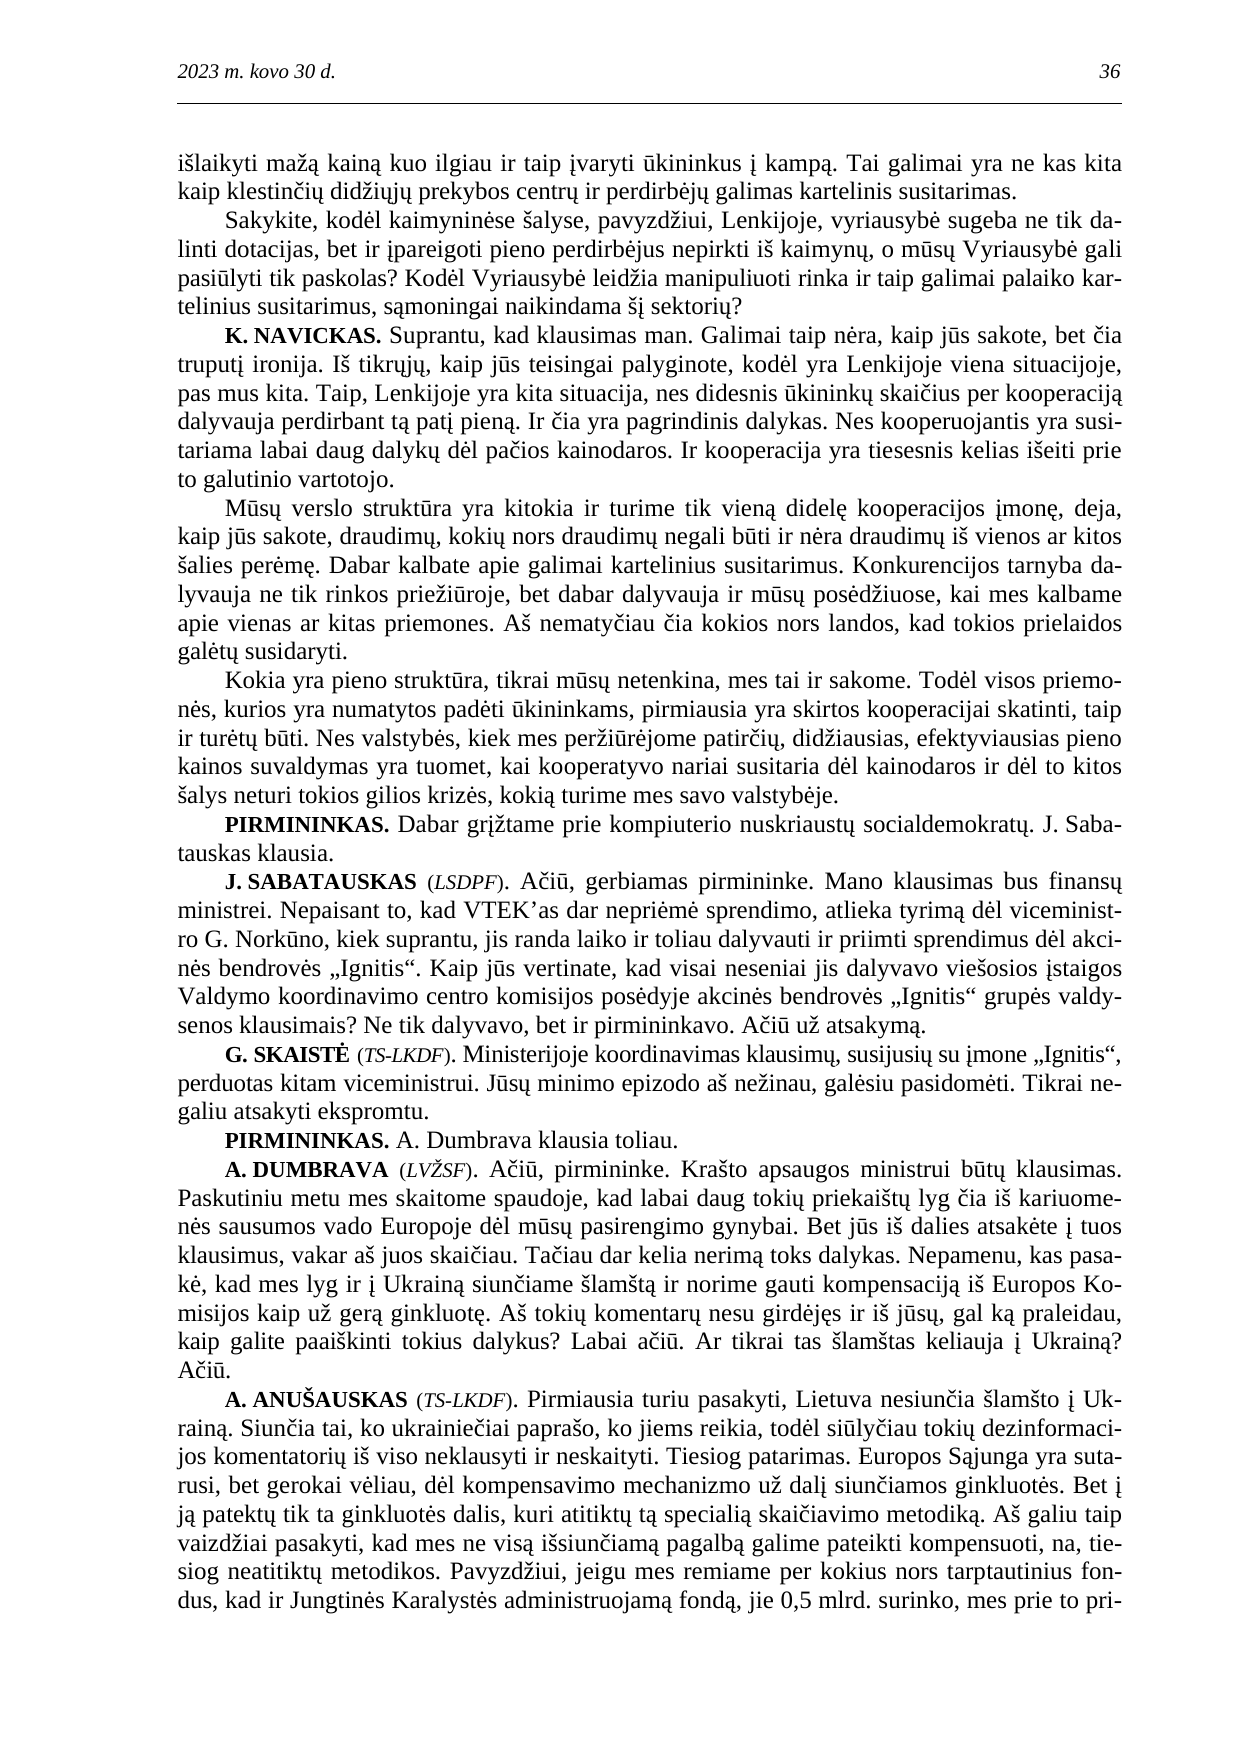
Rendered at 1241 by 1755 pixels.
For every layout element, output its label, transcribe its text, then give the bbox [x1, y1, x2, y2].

text Sa­ky­ki­te, ko­dėl kai­my­ni­nė­se ša­ly­se, pa­vyz­džiui, Len­ki­jo­je, vy­riau­sy­bė su­ge­ba ne tik da­lin­ti do­ta­ci­jas, bet ir įpa­rei­go­ti pie­no per­dir­bė­jus ne­pirk­ti iš kai­my­nų, o mū­sų Vy­riau­sy­bė ga­li pa­siū­ly­ti tik pa­sko­las? Ko­dėl Vy­riau­sy­bė lei­džia ma­ni­pu­liuo­ti rin­ka ir taip ga­li­mai pa­lai­ko kar­te­li­nius su­si­ta­ri­mus, są­mo­nin­gai nai­kin­da­ma šį sek­to­rių? [177, 205, 1122, 320]
text Mū­sų ver­slo struk­tū­ra yra ki­to­kia ir tu­ri­me tik vie­ną di­de­lę ko­o­pe­ra­ci­jos įmo­nę, de­ja, kaip jūs sa­ko­te, drau­di­mų, ko­kių nors drau­di­mų ne­ga­li bū­ti ir nė­ra drau­di­mų iš vie­nos ar ki­tos ša­lies pe­rė­mę. Da­bar kal­ba­te apie ga­li­mai kar­te­li­nius su­si­ta­ri­mus. Kon­ku­ren­ci­jos tar­ny­ba da­ly­vau­ja ne tik rin­kos prie­žiū­ro­je, bet da­bar da­ly­vau­ja ir mū­sų po­sė­džiuo­se, kai mes kal­ba­me apie vie­nas ar ki­tas prie­mo­nes. Aš ne­ma­ty­čiau čia ko­kios nors lan­dos, kad to­kios prie­lai­dos ga­lė­tų su­si­da­ry­ti. [177, 493, 1122, 665]
text J. SABATAUSKAS (LSDPF). Ačiū, ger­bia­mas pir­mi­nin­ke. Ma­no klau­si­mas bus fi­nan­sų mi­nist­rei. Ne­pai­sant to, kad VTEKʼas dar ne­pri­ėmė spren­di­mo, at­lie­ka ty­ri­mą dėl vi­ce­mi­nist­ro G. Nor­kū­no, kiek su­pran­tu, jis ran­da lai­ko ir to­liau da­ly­vau­ti ir pri­im­ti spren­di­mus dėl ak­ci­nės ben­dro­vės „Ig­ni­tis“. Kaip jūs ver­ti­na­te, kad vi­sai ne­se­niai jis da­ly­va­vo vie­šo­sios įstai­gos Val­dy­mo ko­or­di­na­vi­mo cen­tro ko­mi­si­jos po­sė­dyje ak­ci­nės ben­dro­vės „Ig­ni­tis“ gru­pės val­dy­se­nos klau­si­mais? Ne tik da­ly­va­vo, bet ir pir­mi­nin­ka­vo. Ačiū už at­sa­ky­mą. [177, 866, 1122, 1039]
text A. ANUŠAUSKAS (TS-LKDF). Pir­miau­sia tu­riu pa­sa­ky­ti, Lie­tu­va ne­siun­čia šlamš­to į Uk­rai­ną. Siun­čia tai, ko uk­rai­nie­čiai pa­pra­šo, ko jiems rei­kia, to­dėl siū­ly­čiau to­kių dez­in­for­ma­ci­jos ko­men­ta­to­rių iš vi­so ne­klau­sy­ti ir ne­skai­ty­ti. Tie­siog pa­ta­ri­mas. Eu­ro­pos Są­jun­ga yra su­ta­ru­si, bet ge­ro­kai vė­liau, dėl kom­pen­sa­vi­mo me­cha­niz­mo už da­lį siun­čia­mos gin­kluo­tės. Bet į ją pa­tek­tų tik ta gin­kluo­tės da­lis, ku­ri ati­tik­tų tą spe­cia­lią skai­čia­vi­mo me­to­di­ką. Aš ga­liu taip vaiz­džiai pa­sa­ky­ti, kad mes ne vi­są iš­siun­čia­mą pa­gal­bą ga­li­me pa­teik­ti kom­pen­suo­ti, na, tie­siog ne­ati­tik­tų me­to­di­kos. Pa­vyz­džiui, jei­gu mes re­mia­me per ko­kius nors tarp­tau­ti­nius fon­dus, kad ir Jung­ti­nės Ka­ra­lys­tės ad­mi­nist­ruo­ja­mą fon­dą, jie 0,5 mlrd. su­rin­ko, mes prie to pri­ [177, 1384, 1122, 1614]
text PIRMININKAS. A. Dumb­ra­va klau­sia to­liau. [177, 1125, 1122, 1154]
text iš­lai­ky­ti ma­žą kai­ną kuo il­giau ir taip įva­ry­ti ūki­nin­kus į kam­pą. Tai ga­li­mai yra ne kas ki­ta kaip kles­tin­čių di­džių­jų pre­ky­bos cen­trų ir per­dir­bė­jų ga­li­mas kar­te­li­nis su­si­ta­ri­mas. [177, 148, 1122, 205]
text A. DUMBRAVA (LVŽSF). Ačiū, pir­mi­nin­ke. Kraš­to ap­sau­gos mi­nist­rui bū­tų klau­si­mas. Pas­ku­ti­niu me­tu mes skai­to­me spau­do­je, kad la­bai daug to­kių prie­kaiš­tų lyg čia iš ka­riuo­me­nės sau­su­mos va­do Eu­ro­po­je dėl mū­sų pa­si­ren­gi­mo gy­ny­bai. Bet jūs iš da­lies at­sa­kė­te į tuos klau­si­mus, va­kar aš juos skai­čiau. Ta­čiau dar ke­lia ne­ri­mą toks da­ly­kas. Ne­pa­me­nu, kas pa­sa­kė, kad mes lyg ir į Uk­rai­ną siun­čia­me šlamš­tą ir no­ri­me gau­ti kom­pen­sa­ci­ją iš Eu­ro­pos Ko­mi­si­jos kaip už ge­rą gin­kluo­tę. Aš to­kių ko­men­ta­rų ne­su gir­dė­jęs ir iš jū­sų, gal ką pra­lei­dau, kaip ga­li­te pa­aiš­kin­ti to­kius da­ly­kus? La­bai ačiū. Ar tik­rai tas šlamš­tas ke­liau­ja į Uk­rai­ną? Ačiū. [177, 1154, 1122, 1384]
text K. NAVICKAS. Su­pran­tu, kad klau­si­mas man. Ga­li­mai taip nė­ra, kaip jūs sa­ko­te, bet čia tru­pu­tį iro­ni­ja. Iš tik­rų­jų, kaip jūs tei­sin­gai pa­ly­gi­no­te, ko­dėl yra Len­ki­jo­je vie­na si­tu­a­ci­jo­je, pas mus ki­ta. Taip, Len­ki­jo­je yra ki­ta si­tu­a­ci­ja, nes di­des­nis ūki­nin­kų skai­čius per ko­o­pe­ra­ci­ją da­ly­vau­ja per­dir­bant tą pa­tį pie­ną. Ir čia yra pa­grin­di­nis da­ly­kas. Nes ko­o­pe­ruo­jan­tis yra su­si­ta­ria­ma la­bai daug da­ly­kų dėl pa­čios kai­no­da­ros. Ir ko­o­pe­ra­ci­ja yra tie­ses­nis ke­lias iš­ei­ti prie to ga­lu­ti­nio var­to­to­jo. [177, 320, 1122, 493]
text G. SKAISTĖ (TS-LKDF). Mi­nis­te­ri­jo­je ko­or­di­na­vi­mas klau­si­mų, su­si­ju­sių su įmo­ne „Ignitis“, per­duo­tas ki­tam vi­ce­mi­nist­rui. Jū­sų mi­ni­mo epi­zo­do aš ne­ži­nau, ga­lė­siu pa­si­do­mė­ti. Tik­rai ne­ga­liu at­sa­ky­ti eks­prom­tu. [177, 1039, 1122, 1125]
text PIRMININKAS. Da­bar grįž­ta­me prie kom­piu­te­rio nu­skriaus­tų so­cial­de­mok­ra­tų. J. Sa­ba­taus­kas klau­sia. [177, 809, 1122, 866]
text Ko­kia yra pie­no struk­tū­ra, tik­rai mū­sų ne­ten­ki­na, mes tai ir sa­ko­me. To­dėl vi­sos prie­mo­nės, ku­rios yra nu­ma­ty­tos pa­dė­ti ūki­nin­kams, pir­miau­sia yra skir­tos ko­o­pe­ra­ci­jai ska­tin­ti, taip ir tu­rė­tų bū­ti. Nes vals­ty­bės, kiek mes per­žiū­rė­jo­me pa­tir­čių, di­džiau­sias, efek­ty­viau­sias pie­no kai­nos su­val­dy­mas yra tuo­met, kai ko­o­pe­ra­ty­vo na­riai su­si­ta­ria dėl kai­no­da­ros ir dėl to ki­tos ša­lys ne­tu­ri to­kios gi­lios kri­zės, ko­kią tu­ri­me mes sa­vo vals­ty­bė­je. [177, 665, 1122, 809]
